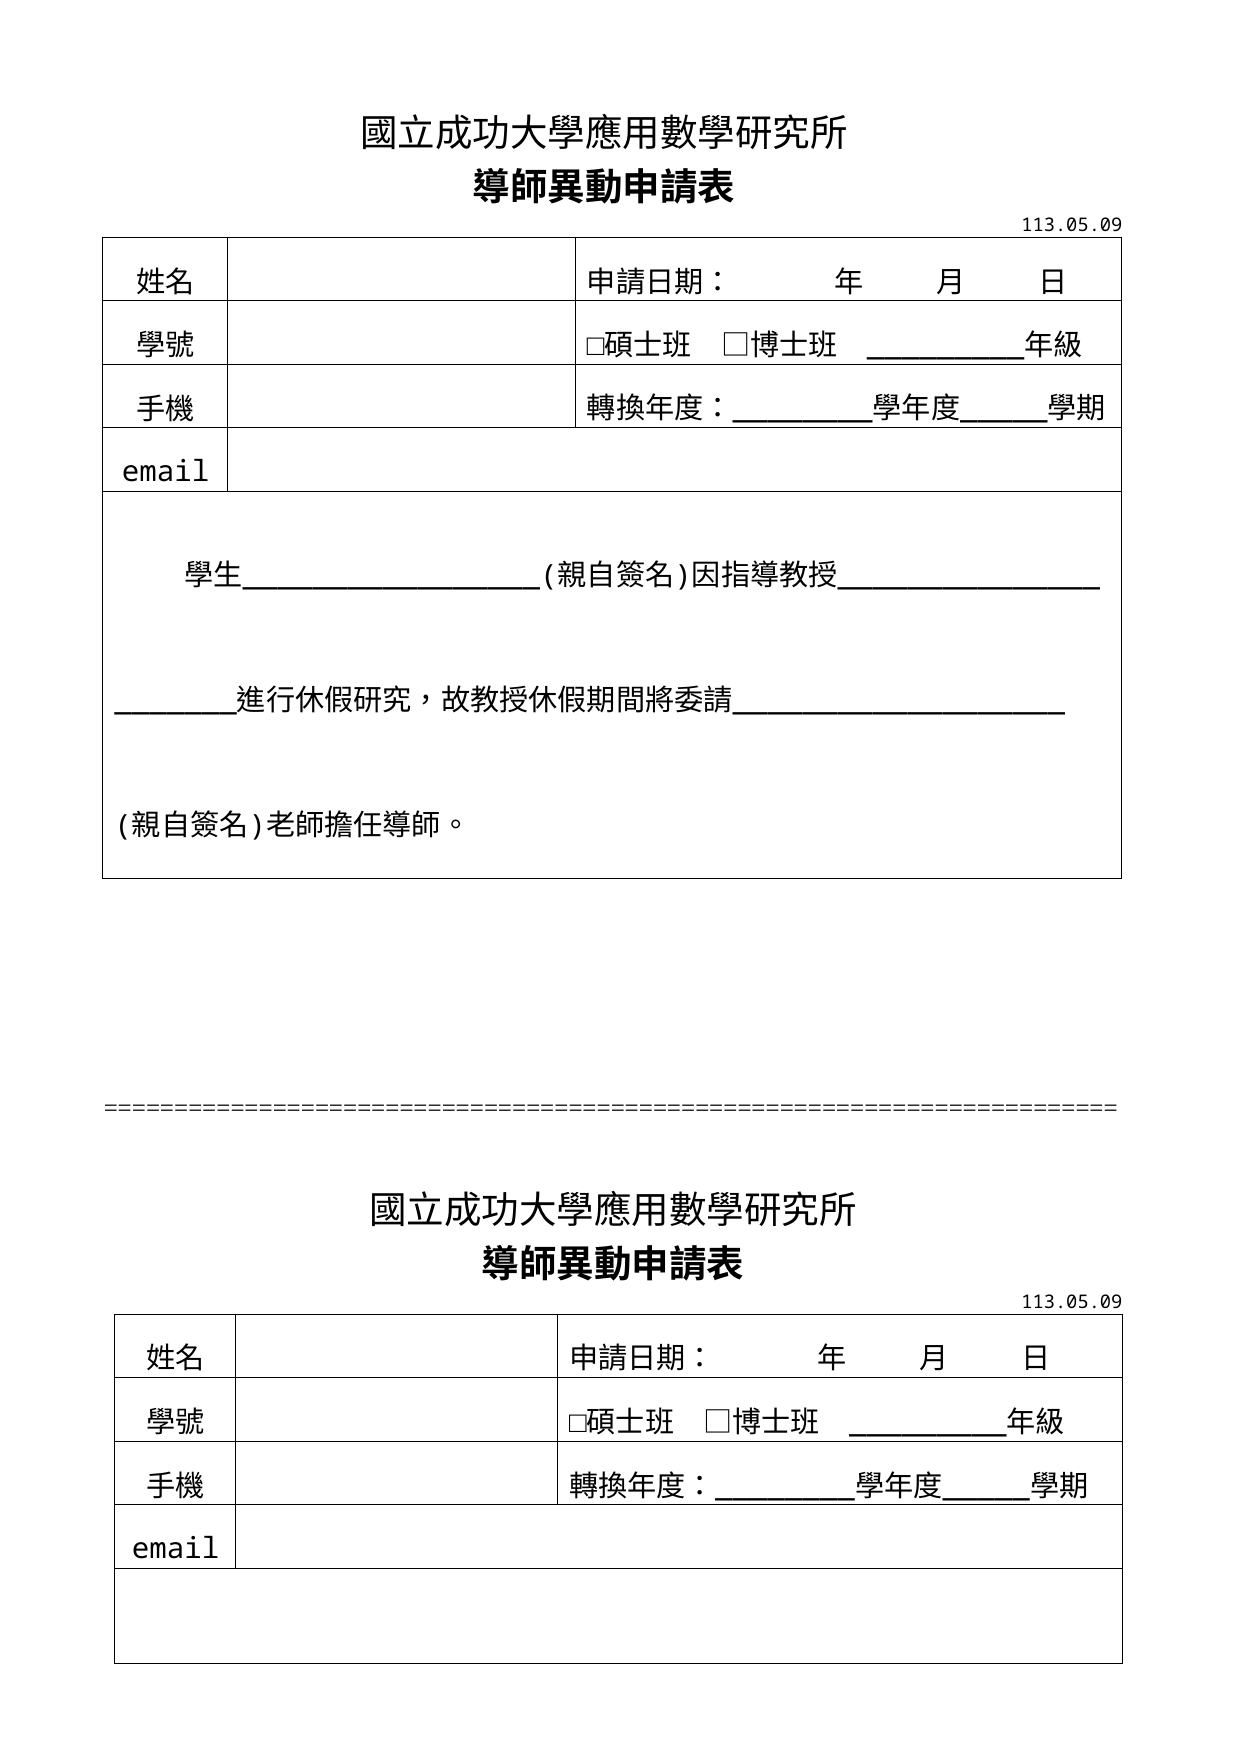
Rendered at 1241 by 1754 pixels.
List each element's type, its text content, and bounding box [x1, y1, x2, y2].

table_cell 轉換年度：________學年度_____學期 [558, 1442, 1122, 1504]
table_cell [236, 1442, 557, 1504]
table_cell 轉換年度：________學年度_____學期 [576, 365, 1121, 427]
text ======================================================================== [103, 1066, 1122, 1128]
table_cell [115, 1569, 1122, 1663]
table_cell 學號 [115, 1378, 235, 1441]
table_cell [228, 428, 1121, 491]
text 國立成功大學應用數學研究所 [103, 102, 1122, 157]
table_header [236, 1315, 557, 1377]
text 113.05.09 [103, 1288, 1122, 1313]
table_cell [228, 301, 575, 364]
table_cell □碩士班 □博士班 _________年級 [576, 301, 1121, 364]
text 導師異動申請表 [103, 1234, 1122, 1288]
table_cell 手機 [115, 1442, 235, 1504]
text 導師異動申請表 [103, 157, 1122, 211]
table_cell 學號 [103, 301, 227, 364]
table_header [228, 238, 575, 300]
table_cell email [115, 1505, 235, 1568]
table_cell [236, 1505, 1122, 1568]
text 國立成功大學應用數學研究所 [103, 1179, 1122, 1234]
table_cell [228, 365, 575, 427]
text 113.05.09 [103, 211, 1122, 237]
table_header 申請日期： 年 月 日 [558, 1315, 1122, 1377]
table_cell □碩士班 □博士班 _________年級 [558, 1378, 1122, 1441]
table_cell email [103, 428, 227, 491]
table_header 姓名 [103, 238, 227, 300]
table_cell 學生_________________(親自簽名)因指導教授______________________進行休假研究，故教授休假期間將委請___________________(親自簽名)老師擔任導師。 [103, 492, 1121, 877]
table_header 姓名 [115, 1315, 235, 1377]
table_cell [236, 1378, 557, 1441]
table_header 申請日期： 年 月 日 [576, 238, 1121, 300]
table_cell 手機 [103, 365, 227, 427]
